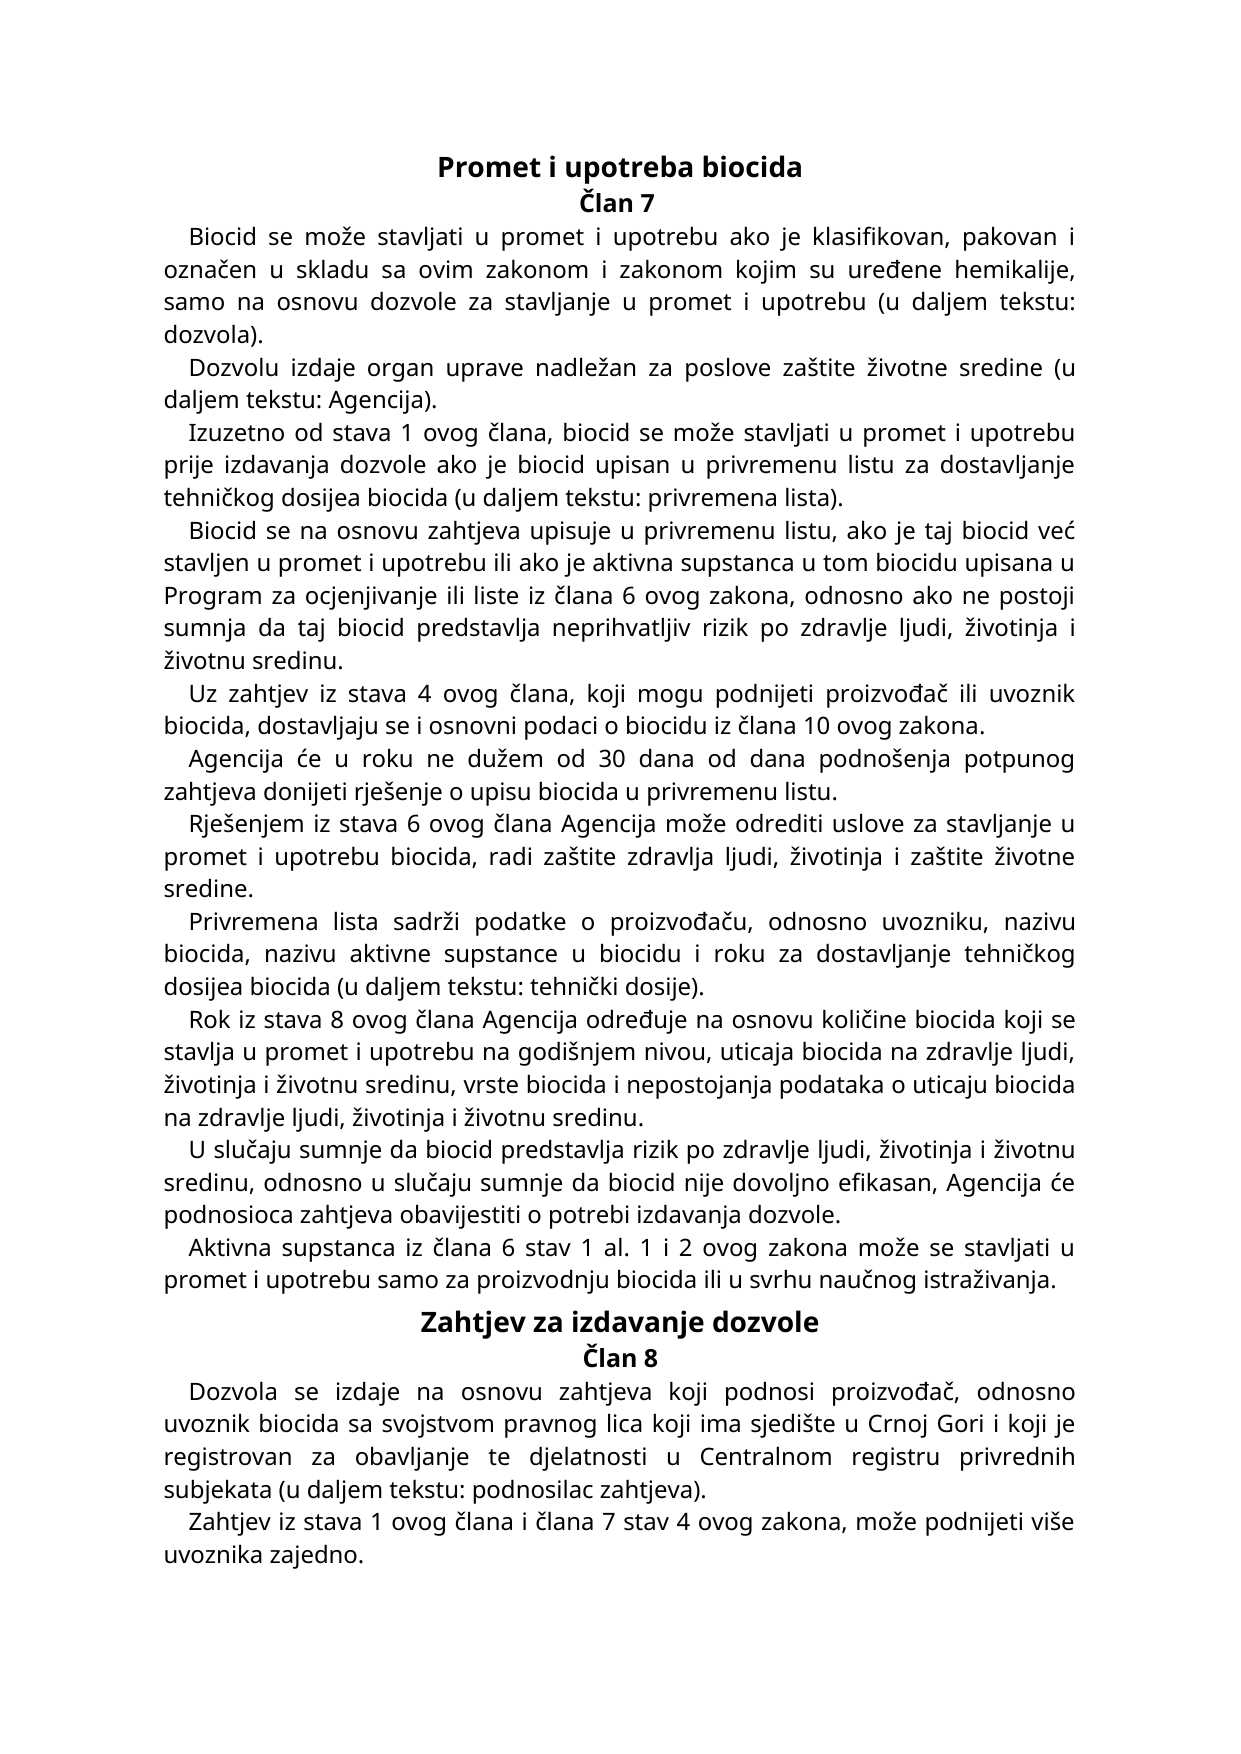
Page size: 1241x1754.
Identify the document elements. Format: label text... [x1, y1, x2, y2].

text Biocid se može stavljati u promet i upotrebu ako je klasifikovan, pakovan i označen u skladu sa ovim zakonom i zakonom kojim su uređene hemikalije, samo na osnovu dozvole za stavljanje u promet i upotrebu (u daljem tekstu: dozvola). [163, 220, 1077, 350]
text Agencija će u roku ne dužem od 30 dana od dana podnošenja potpunog zahtjeva donijeti rješenje o upisu biocida u privremenu listu. [163, 742, 1077, 807]
text Rok iz stava 8 ovog člana Agencija određuje na osnovu količine biocida koji se stavlja u promet i upotrebu na godišnjem nivou, uticaja biocida na zdravlje ljudi, životinja i životnu sredinu, vrste biocida i nepostojanja podataka o uticaju biocida na zdravlje ljudi, životinja i životnu sredinu. [163, 1002, 1077, 1133]
text Član 7 ﻿ [148, 186, 1093, 220]
text Dozvola se izdaje na osnovu zahtjeva koji podnosi proizvođač, odnosno uvoznik biocida sa svojstvom pravnog lica koji ima sjedište u Crnoj Gori i koji je registrovan za obavljanje te djelatnosti u Centralnom registru privrednih subjekata (u daljem tekstu: podnosilac zahtjeva). [163, 1374, 1077, 1505]
text Zahtjev za izdavanje dozvole [148, 1302, 1093, 1341]
text Zahtjev iz stava 1 ovog člana i člana 7 stav 4 ovog zakona, može podnijeti više uvoznika zajedno. [163, 1505, 1077, 1570]
text U slučaju sumnje da biocid predstavlja rizik po zdravlje ljudi, životinja i životnu sredinu, odnosno u slučaju sumnje da biocid nije dovoljno efikasan, Agencija će podnosioca zahtjeva obavijestiti o potrebi izdavanja dozvole. [163, 1133, 1077, 1231]
text Dozvolu izdaje organ uprave nadležan za poslove zaštite životne sredine (u daljem tekstu: Agencija). [163, 350, 1077, 416]
text Promet i upotreba biocida [148, 148, 1093, 186]
text Biocid se na osnovu zahtjeva upisuje u privremenu listu, ako je taj biocid već stavljen u promet i upotrebu ili ako je aktivna supstanca u tom biocidu upisana u Program za ocjenjivanje ili liste iz člana 6 ovog zakona, odnosno ako ne postoji sumnja da taj biocid predstavlja neprihvatljiv rizik po zdravlje ljudi, životinja i životnu sredinu. [163, 513, 1077, 676]
text Izuzetno od stava 1 ovog člana, biocid se može stavljati u promet i upotrebu prije izdavanja dozvole ako je biocid upisan u privremenu listu za dostavljanje tehničkog dosijea biocida (u daljem tekstu: privremena lista). [163, 416, 1077, 513]
text Član 8 [148, 1341, 1093, 1374]
text Rješenjem iz stava 6 ovog člana Agencija može odrediti uslove za stavljanje u promet i upotrebu biocida, radi zaštite zdravlja ljudi, životinja i zaštite životne sredine. [163, 807, 1077, 905]
text Uz zahtjev iz stava 4 ovog člana, koji mogu podnijeti proizvođač ili uvoznik biocida, dostavljaju se i osnovni podaci o biocidu iz člana 10 ovog zakona. [163, 676, 1077, 742]
text Aktivna supstanca iz člana 6 stav 1 al. 1 i 2 ovog zakona može se stavljati u promet i upotrebu samo za proizvodnju biocida ili u svrhu naučnog istraživanja. [163, 1231, 1077, 1296]
text Privremena lista sadrži podatke o proizvođaču, odnosno uvozniku, nazivu biocida, nazivu aktivne supstance u biocidu i roku za dostavljanje tehničkog dosijea biocida (u daljem tekstu: tehnički dosije). [163, 905, 1077, 1002]
